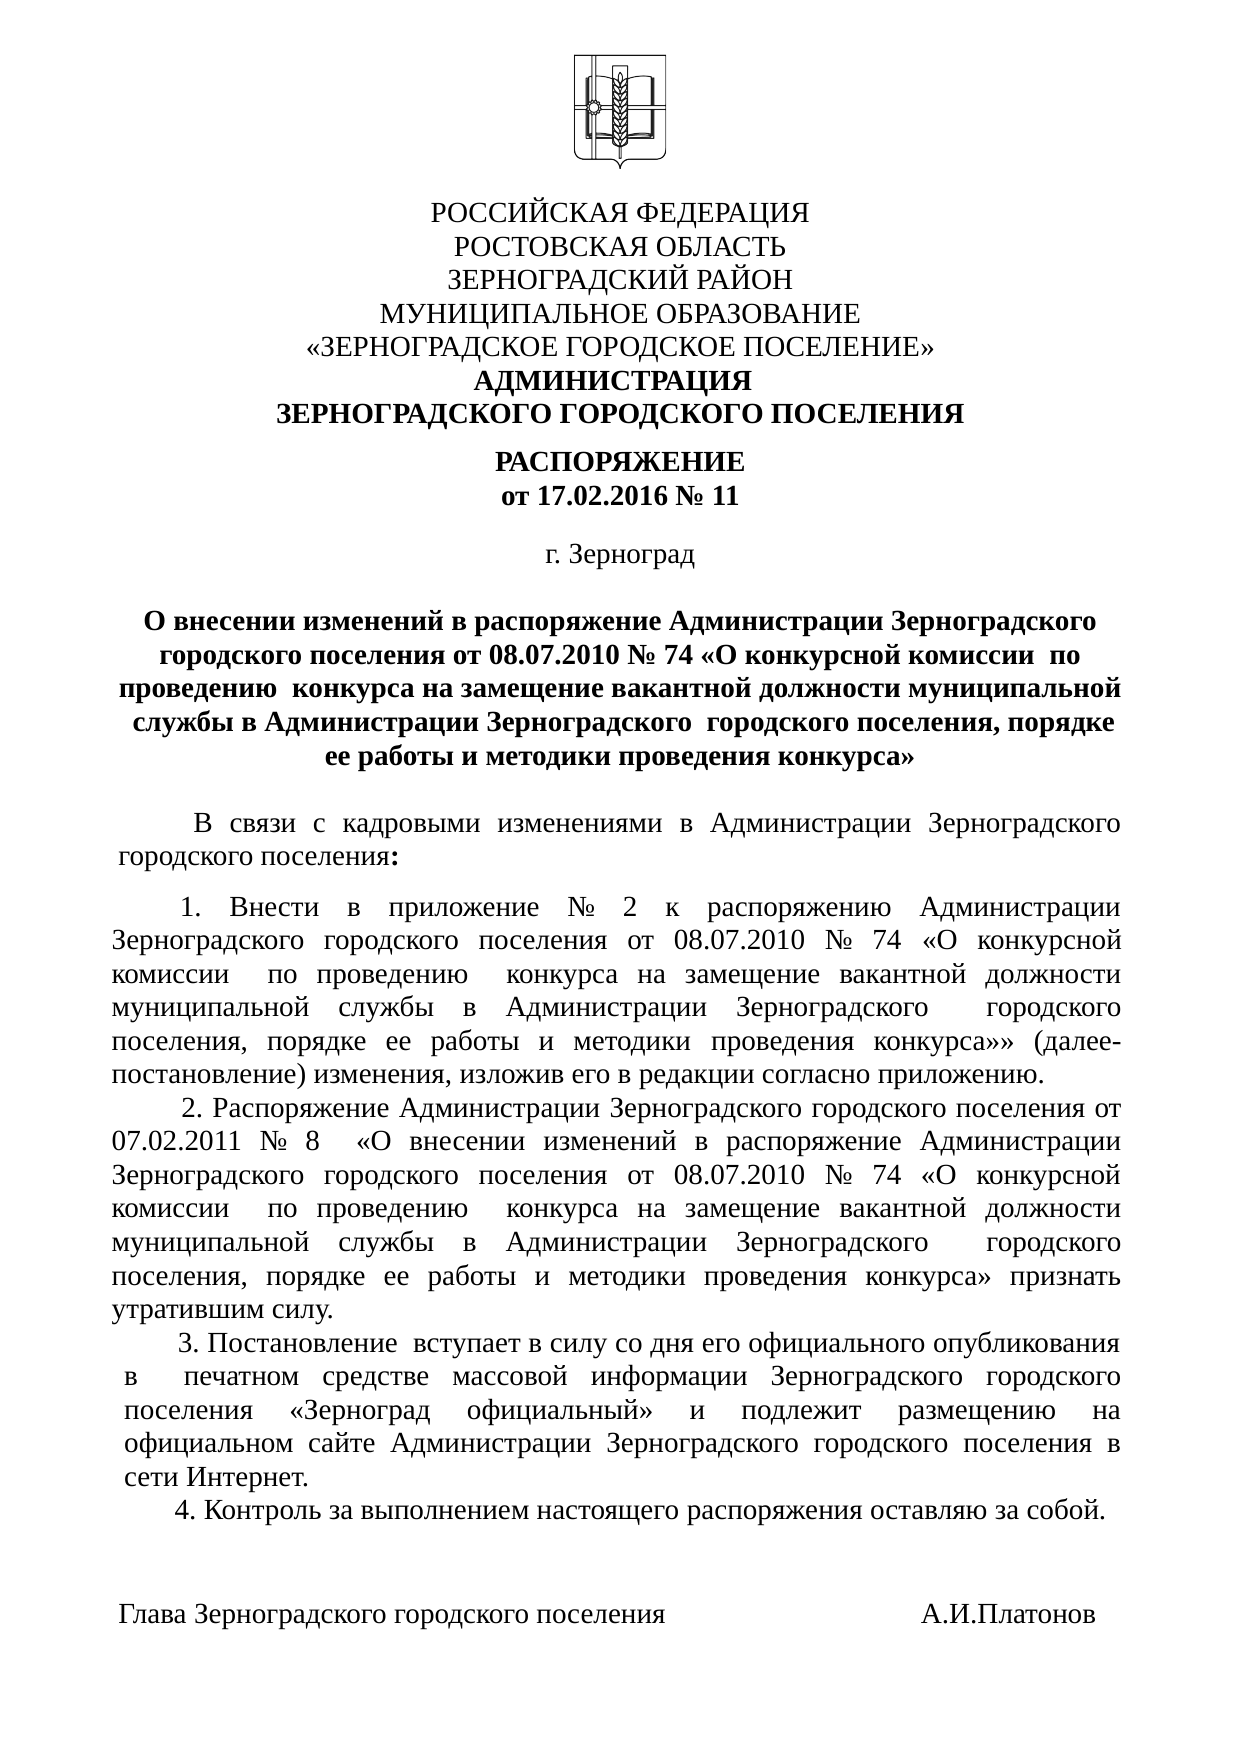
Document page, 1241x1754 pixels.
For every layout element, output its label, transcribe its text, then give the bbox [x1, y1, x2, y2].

text ЗЕРНОГРАДСКОГО ГОРОДСКОГО ПОСЕЛЕНИЯ [118, 396, 1122, 430]
text В связи с кадровыми изменениями в Администрации Зерноградского городского поселения: [118, 805, 1122, 872]
text 2. Распоряжение Администрации Зерноградского городского поселения от 07.02.2011 № 8 «О внесении изменений в распоряжение Администрации Зерноградского городского поселения от 08.07.2010 № 74 «О конкурсной комиссии по проведению конкурса на замещение вакантной должности муниципальной службы в Администрации Зерноградского городского поселения, порядке ее работы и методики проведения конкурса» признать утратившим силу. [111, 1090, 1122, 1325]
text «Зерноградское городское поселение» [118, 329, 1122, 363]
text службы в Администрации Зерноградского городского поселения, порядке ее работы и методики проведения конкурса» [118, 704, 1122, 771]
text ЗЕРНОГРАДСКИЙ РАЙОН [118, 262, 1122, 296]
text МУНИЦИПАЛЬНОЕ ОБРАЗОВАНИЕ [118, 296, 1122, 329]
text РАСПОРЯЖЕНИЕ [118, 444, 1122, 478]
text г. Зерноград [118, 536, 1122, 570]
list 3. Постановление вступает в силу со дня его официального опубликования в печатном средстве массовой информации Зерноградского городского поселения «Зерноград официальный» и подлежит размещению на официальном сайте Администрации Зерноградского городского поселения в сети Интернет. [124, 1325, 1122, 1492]
text РОСТОВСКАЯ ОБЛАСТЬ [118, 229, 1122, 262]
picture [573, 54, 667, 169]
text 1. Внести в приложение № 2 к распоряжению Администрации Зерноградского городского поселения от 08.07.2010 № 74 «О конкурсной комиссии по проведению конкурса на замещение вакантной должности муниципальной службы в Администрации Зерноградского городского поселения, порядке ее работы и методики проведения конкурса»» (далее-постановление) изменения, изложив его в редакции согласно приложению. [111, 889, 1122, 1090]
text РОССИЙСКАЯ ФЕДЕРАЦИЯ [118, 195, 1122, 229]
text АДМИНИСТРАЦИЯ [118, 363, 1122, 396]
text О внесении изменений в распоряжение Администрации Зерноградского городского поселения от 08.07.2010 № 74 «О конкурсной комиссии по проведению конкурса на замещение вакантной должности муниципальной [118, 603, 1122, 704]
text Глава Зерноградского городского поселения А.И.Платонов [118, 1596, 1122, 1629]
text 4. Контроль за выполнением настоящего распоряжения оставляю за собой. [118, 1492, 1122, 1526]
text от 17.02.2016 № 11 [118, 478, 1122, 511]
